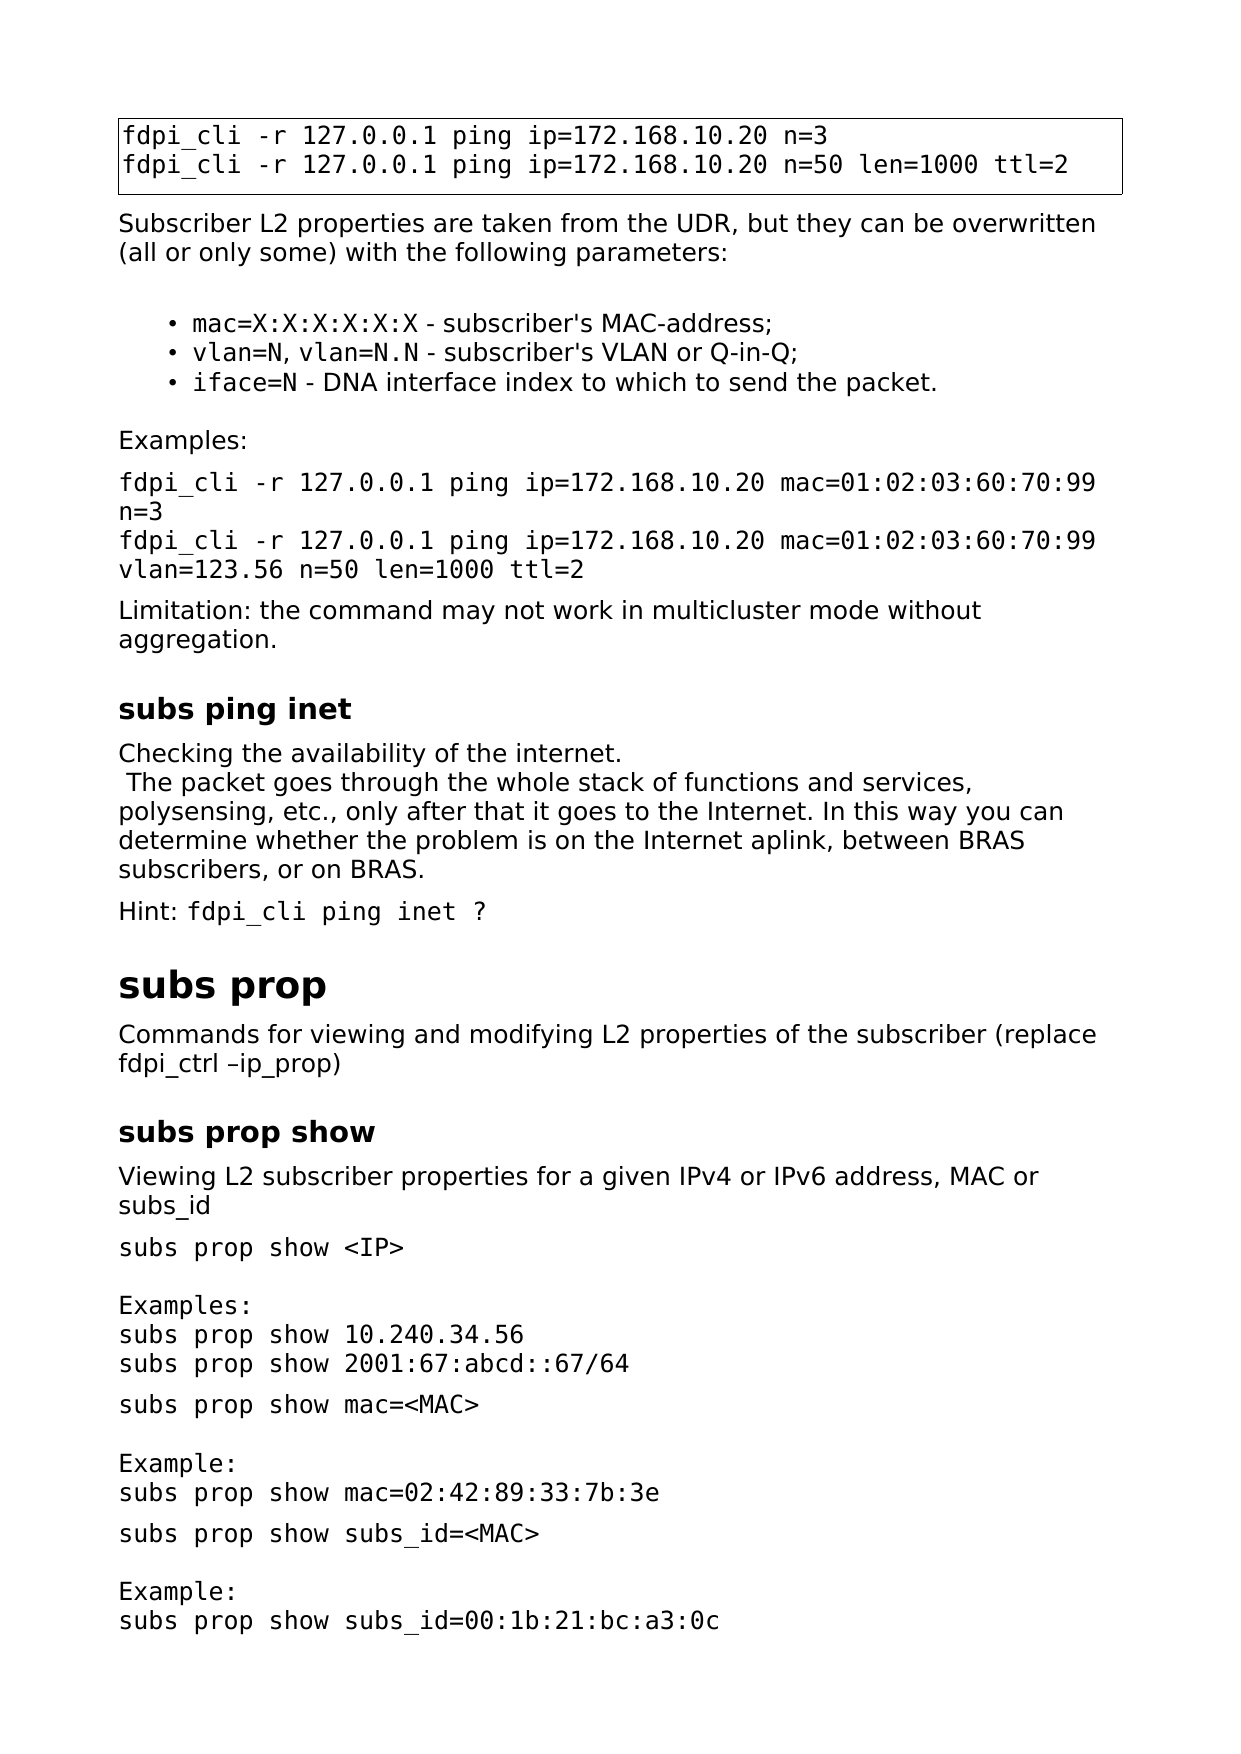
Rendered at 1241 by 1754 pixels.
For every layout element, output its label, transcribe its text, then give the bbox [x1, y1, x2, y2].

text Hint: fdpi_cli ping inet ? [118, 897, 1122, 926]
subtitle subs ping inet [118, 692, 1122, 726]
text Examples: [118, 426, 1122, 456]
list mac=X:X:X:X:X:X - subscriber's MAC-address; [177, 309, 1122, 338]
table_header fdpi_cli -r 127.0.0.1 ping ip=172.168.10.20 n=3 fdpi_cli -r 127.0.0.1 ping ip=172.168.10.20 n=50 len=1000 ttl=2 [119, 119, 1122, 194]
text Subscriber L2 properties are taken from the UDR, but they can be overwritten (all or only some) with the following parameters: [118, 209, 1122, 267]
text subs prop show <IP> Examples: subs prop show 10.240.34.56 subs prop show 2001:67:abcd::67/64 [118, 1233, 1122, 1379]
subtitle subs prop show [118, 1116, 1122, 1150]
text Limitation: the command may not work in multicluster mode without aggregation. [118, 596, 1122, 655]
subtitle subs prop [118, 964, 1122, 1007]
text Viewing L2 subscriber properties for a given IPv4 or IPv6 address, MAC or subs_id [118, 1162, 1122, 1221]
list iface=N - DNA interface index to which to send the packet. [177, 368, 1122, 397]
text fdpi_cli -r 127.0.0.1 ping ip=172.168.10.20 mac=01:02:03:60:70:99 n=3 fdpi_cli -r 127.0.0.1 ping ip=172.168.10.20 mac=01:02:03:60:70:99 vlan=123.56 n=50 len=1000 ttl=2 [118, 468, 1122, 585]
text Checking the availability of the internet. The packet goes through the whole stack of functions and services, polysensing, etc., only after that it goes to the Internet. In this way you can determine whether the problem is on the Internet aplink, between BRAS subscribers, or on BRAS. [118, 739, 1122, 884]
list vlan=N, vlan=N.N - subscriber's VLAN or Q-in-Q; [177, 338, 1122, 368]
text subs prop show subs_id=<MAC> Example: subs prop show subs_id=00:1b:21:bc:a3:0c [118, 1519, 1122, 1636]
text subs prop show mac=<MAC> Example: subs prop show mac=02:42:89:33:7b:3e [118, 1391, 1122, 1507]
text Commands for viewing and modifying L2 properties of the subscriber (replace fdpi_ctrl –ip_prop) [118, 1020, 1122, 1078]
